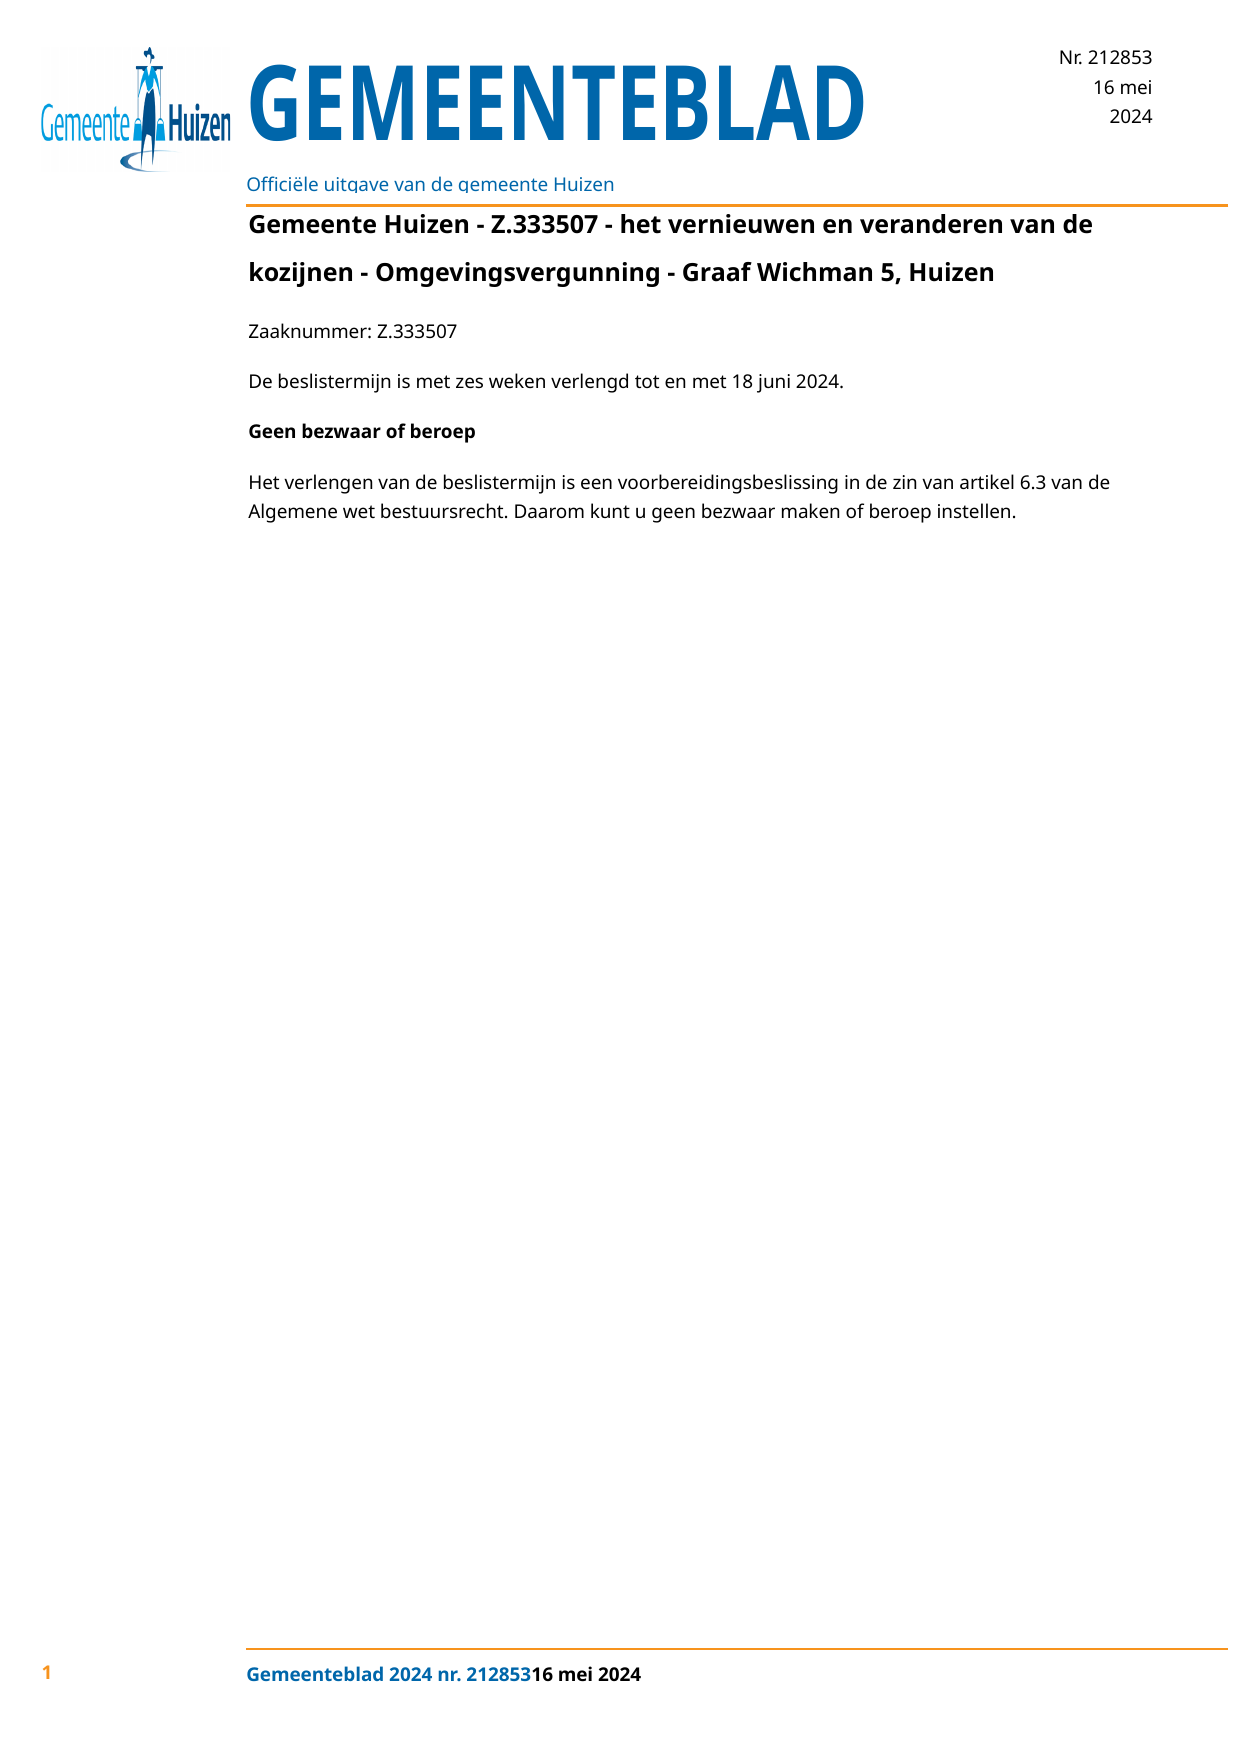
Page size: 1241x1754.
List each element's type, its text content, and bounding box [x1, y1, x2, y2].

text De beslistermijn is met zes weken verlengd tot en met 18 juni 2024. [248, 368, 1152, 394]
text Het verlengen van de beslistermijn is een voorbereidingsbeslissing in de zin van artikel 6.3 van de Algemene wet bestuursrecht. Daarom kunt u geen bezwaar maken of beroep instellen. [248, 469, 1152, 524]
text Zaaknummer: Z.333507 [248, 318, 1152, 344]
text Gemeente Huizen - Z.333507 - het vernieuwen en veranderen van de kozijnen - Omgevingsvergunning - Graaf Wichman 5, Huizen [248, 207, 1152, 288]
text Geen bezwaar of beroep [248, 419, 1152, 444]
picture [41, 47, 231, 172]
